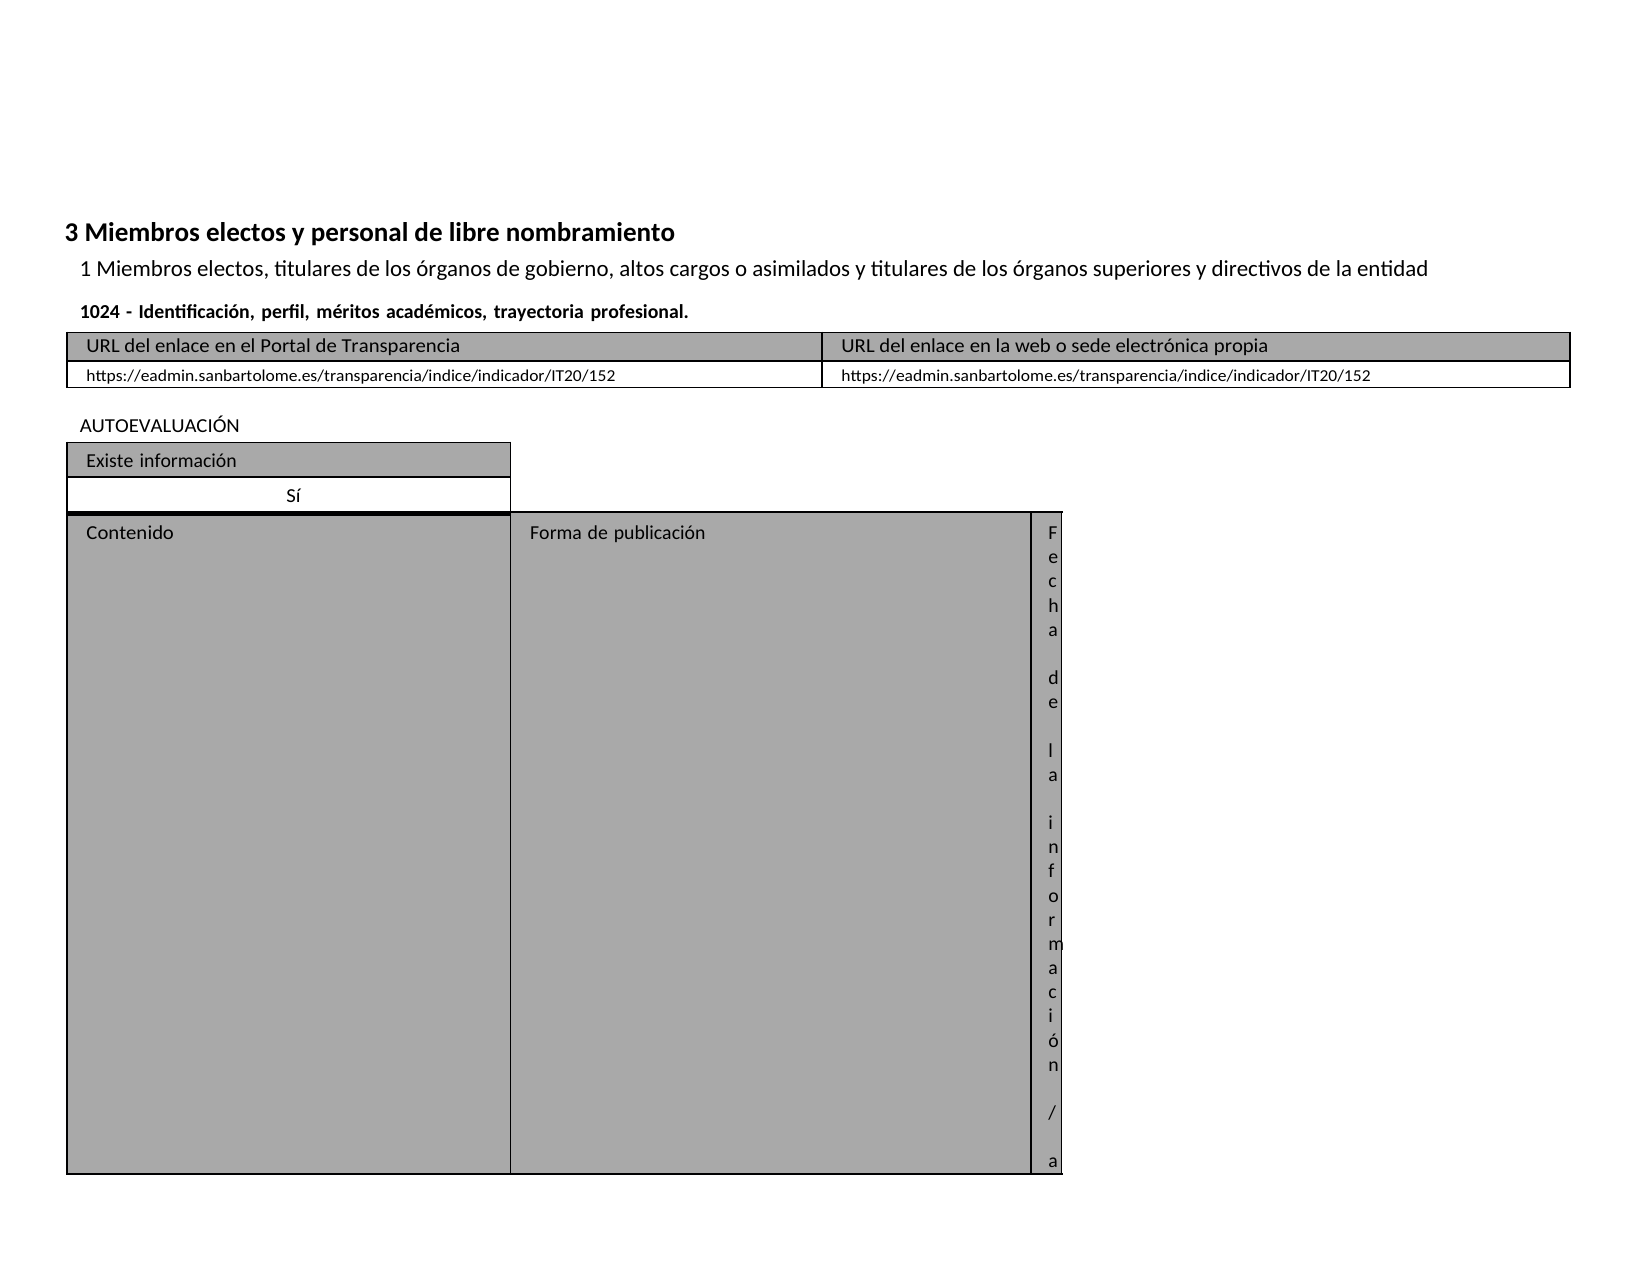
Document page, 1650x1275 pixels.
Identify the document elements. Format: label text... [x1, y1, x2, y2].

text 1024 - Identificación, perfil, méritos académicos, trayectoria profesional. [79, 299, 1594, 324]
subtitle Miembros electos, titulares de los órganos de gobierno, altos cargos o asimilados y titulares de los órganos superiores y directivos de la entidad [79, 254, 1594, 282]
table_header [511, 442, 1062, 511]
table_cell Fecha de la información / actualización [1032, 513, 1061, 1173]
table_header URL del enlace en el Portal de Transparencia [68, 333, 821, 360]
table_cell https://eadmin.sanbartolome.es/transparencia/indice/indicador/IT20/152 [68, 362, 821, 387]
table_cell Forma de publicación [511, 513, 1030, 1173]
table_cell https://eadmin.sanbartolome.es/transparencia/indice/indicador/IT20/152 [823, 362, 1569, 387]
text AUTOEVALUACIÓN [79, 414, 1594, 438]
table_header URL del enlace en la web o sede electrónica propia [823, 333, 1569, 360]
table_header Existe información [68, 443, 510, 476]
table_cell Sí [68, 478, 510, 511]
subtitle Miembros electos y personal de libre nombramiento [64, 215, 1594, 248]
table_cell Contenido [68, 516, 510, 1173]
